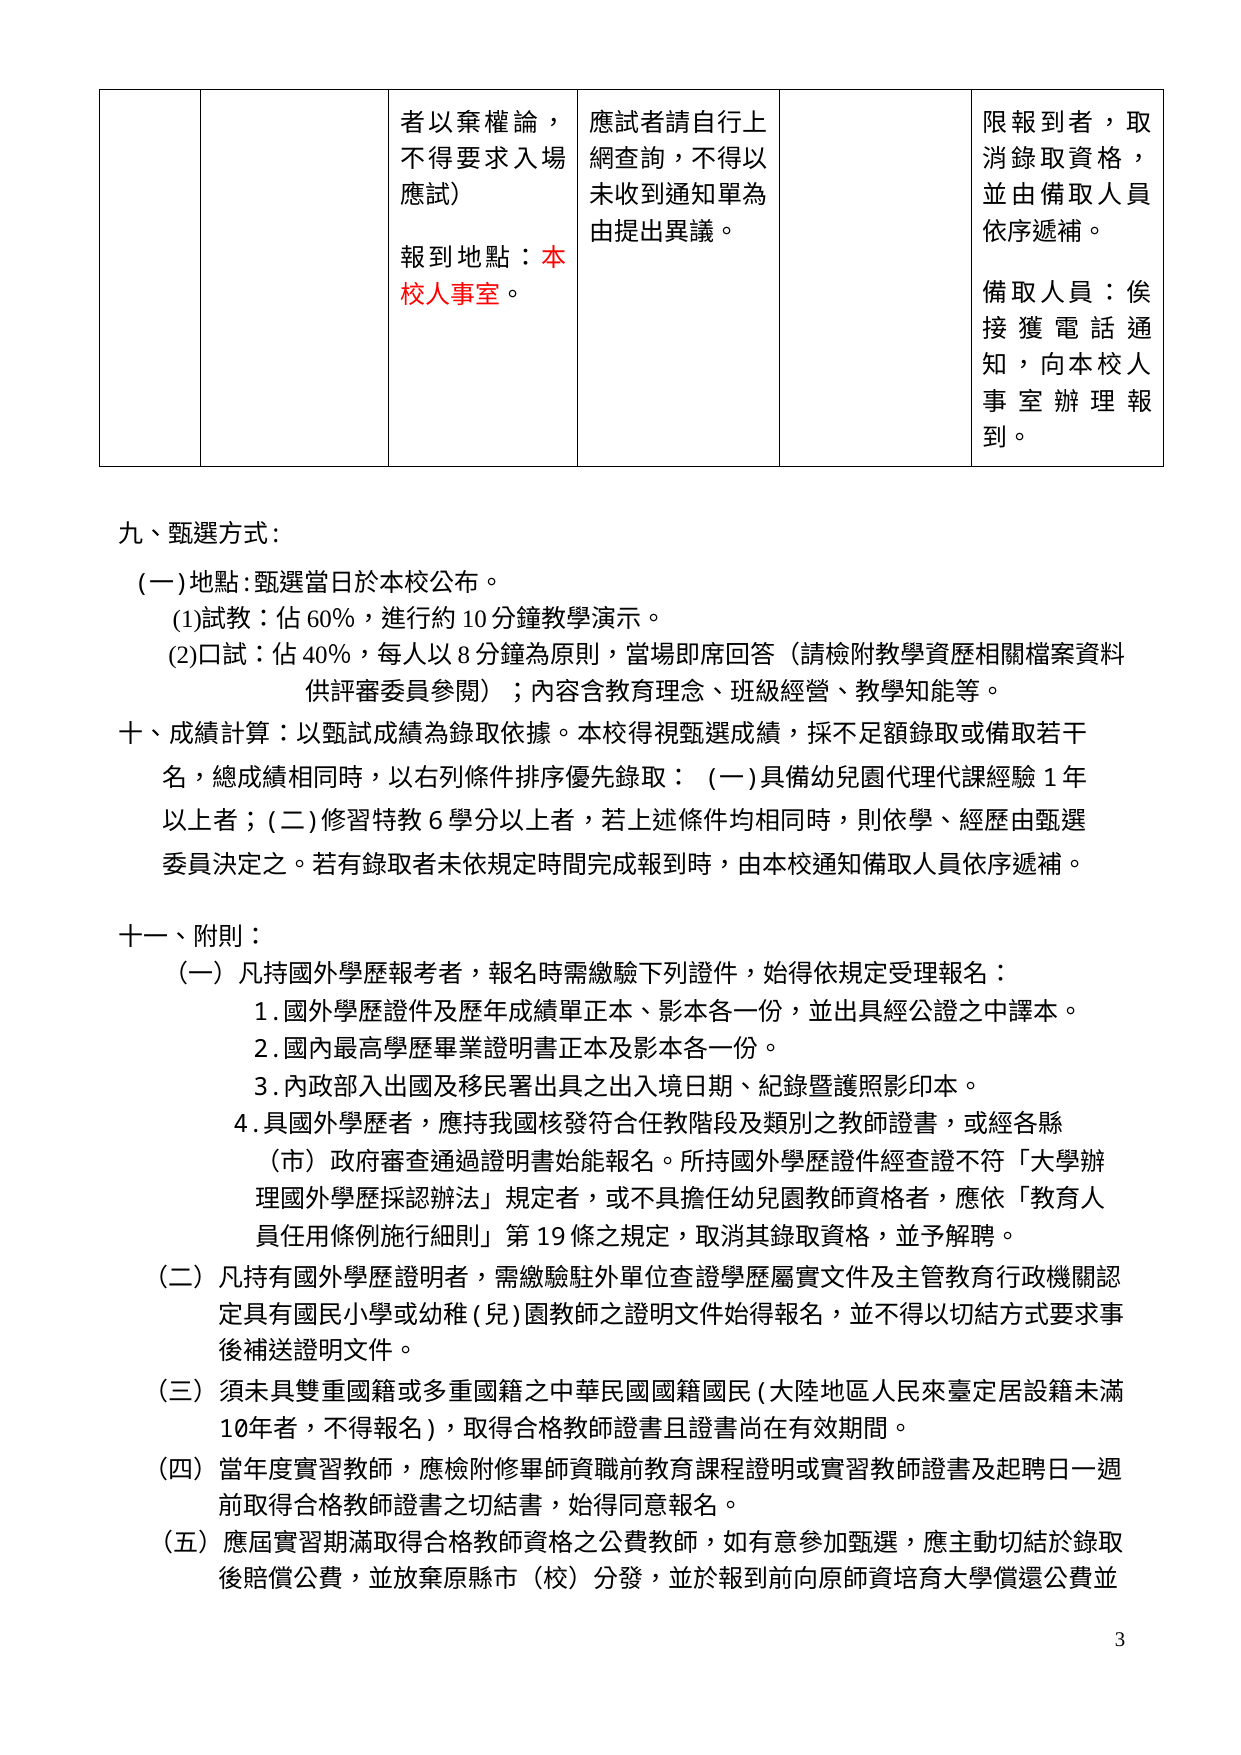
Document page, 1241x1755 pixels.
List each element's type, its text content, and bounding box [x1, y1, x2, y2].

text (一)地點:甄選當日於本校公布。 [134, 562, 1125, 598]
text 4.具國外學歷者，應持我國核發符合任教階段及類別之教師證書，或經各縣（市）政府審查通過證明書始能報名。所持國外學歷證件經查證不符「大學辦理國外學歷採認辦法」規定者，或不具擔任幼兒園教師資格者，應依「教育人員任用條例施行細則」第19條之規定，取消其錄取資格，並予解聘。 [218, 1103, 1125, 1253]
table_cell [780, 90, 971, 466]
text (1)試教：佔60％，進行約10分鐘教學演示。 [147, 598, 1125, 635]
table_cell 者以棄權論，不得要求入場應試） 報到地點：本校人事室。 [389, 90, 577, 466]
text 十、成績計算：以甄試成績為錄取依據。本校得視甄選成績，採不足額錄取或備取若干名，總成績相同時，以右列條件排序優先錄取： (一)具備幼兒園代理代課經驗1年以上者；(二)修習特教6學分以上者，若上述條件均相同時，則依學、經歷由甄選委員決定之。若有錄取者未依規定時間完成報到時，由本校通知備取人員依序遞補。 [118, 707, 1088, 882]
text （五）應屆實習期滿取得合格教師資格之公費教師，如有意參加甄選，應主動切結於錄取後賠償公費，並放棄原縣市（校）分發，並於報到前向原師資培育大學償還公費並 [118, 1522, 1125, 1594]
table_cell 限報到者，取消錄取資格，並由備取人員依序遞補。 備取人員：俟接獲電話通知，向本校人事室辦理報到。 [972, 90, 1163, 466]
text 九、甄選方式: [118, 513, 1125, 550]
text 3.內政部入出國及移民署出具之出入境日期、紀錄暨護照影印本。 [118, 1065, 1125, 1103]
text （三）須未具雙重國籍或多重國籍之中華民國國籍國民(大陸地區人民來臺定居設籍未滿10年者，不得報名)，取得合格教師證書且證書尚在有效期間。 [143, 1372, 1125, 1444]
text (2)口試：佔40％，每人以8分鐘為原則，當場即席回答（請檢附教學資歷相關檔案資料供評審委員參閱）；內容含教育理念、班級經營、教學知能等。 [143, 635, 1125, 707]
text （一）凡持國外學歷報考者，報名時需繳驗下列證件，始得依規定受理報名： [118, 953, 1125, 990]
text 1.國外學歷證件及歷年成績單正本、影本各一份，並出具經公證之中譯本。 [118, 990, 1125, 1028]
text 十一、附則： [118, 916, 1125, 953]
text （四）當年度實習教師，應檢附修畢師資職前教育課程證明或實習教師證書及起聘日一週前取得合格教師證書之切結書，始得同意報名。 [143, 1449, 1125, 1522]
text 2.國內最高學歷畢業證明書正本及影本各一份。 [118, 1028, 1125, 1065]
table_cell [100, 90, 200, 466]
table_cell 應試者請自行上網查詢，不得以未收到通知單為由提出異議。 [578, 90, 779, 466]
text （二）凡持有國外學歷證明者，需繳驗駐外單位查證學歷屬實文件及主管教育行政機關認定具有國民小學或幼稚(兒)園教師之證明文件始得報名，並不得以切結方式要求事後補送證明文件。 [143, 1258, 1125, 1367]
table_cell [201, 90, 388, 466]
